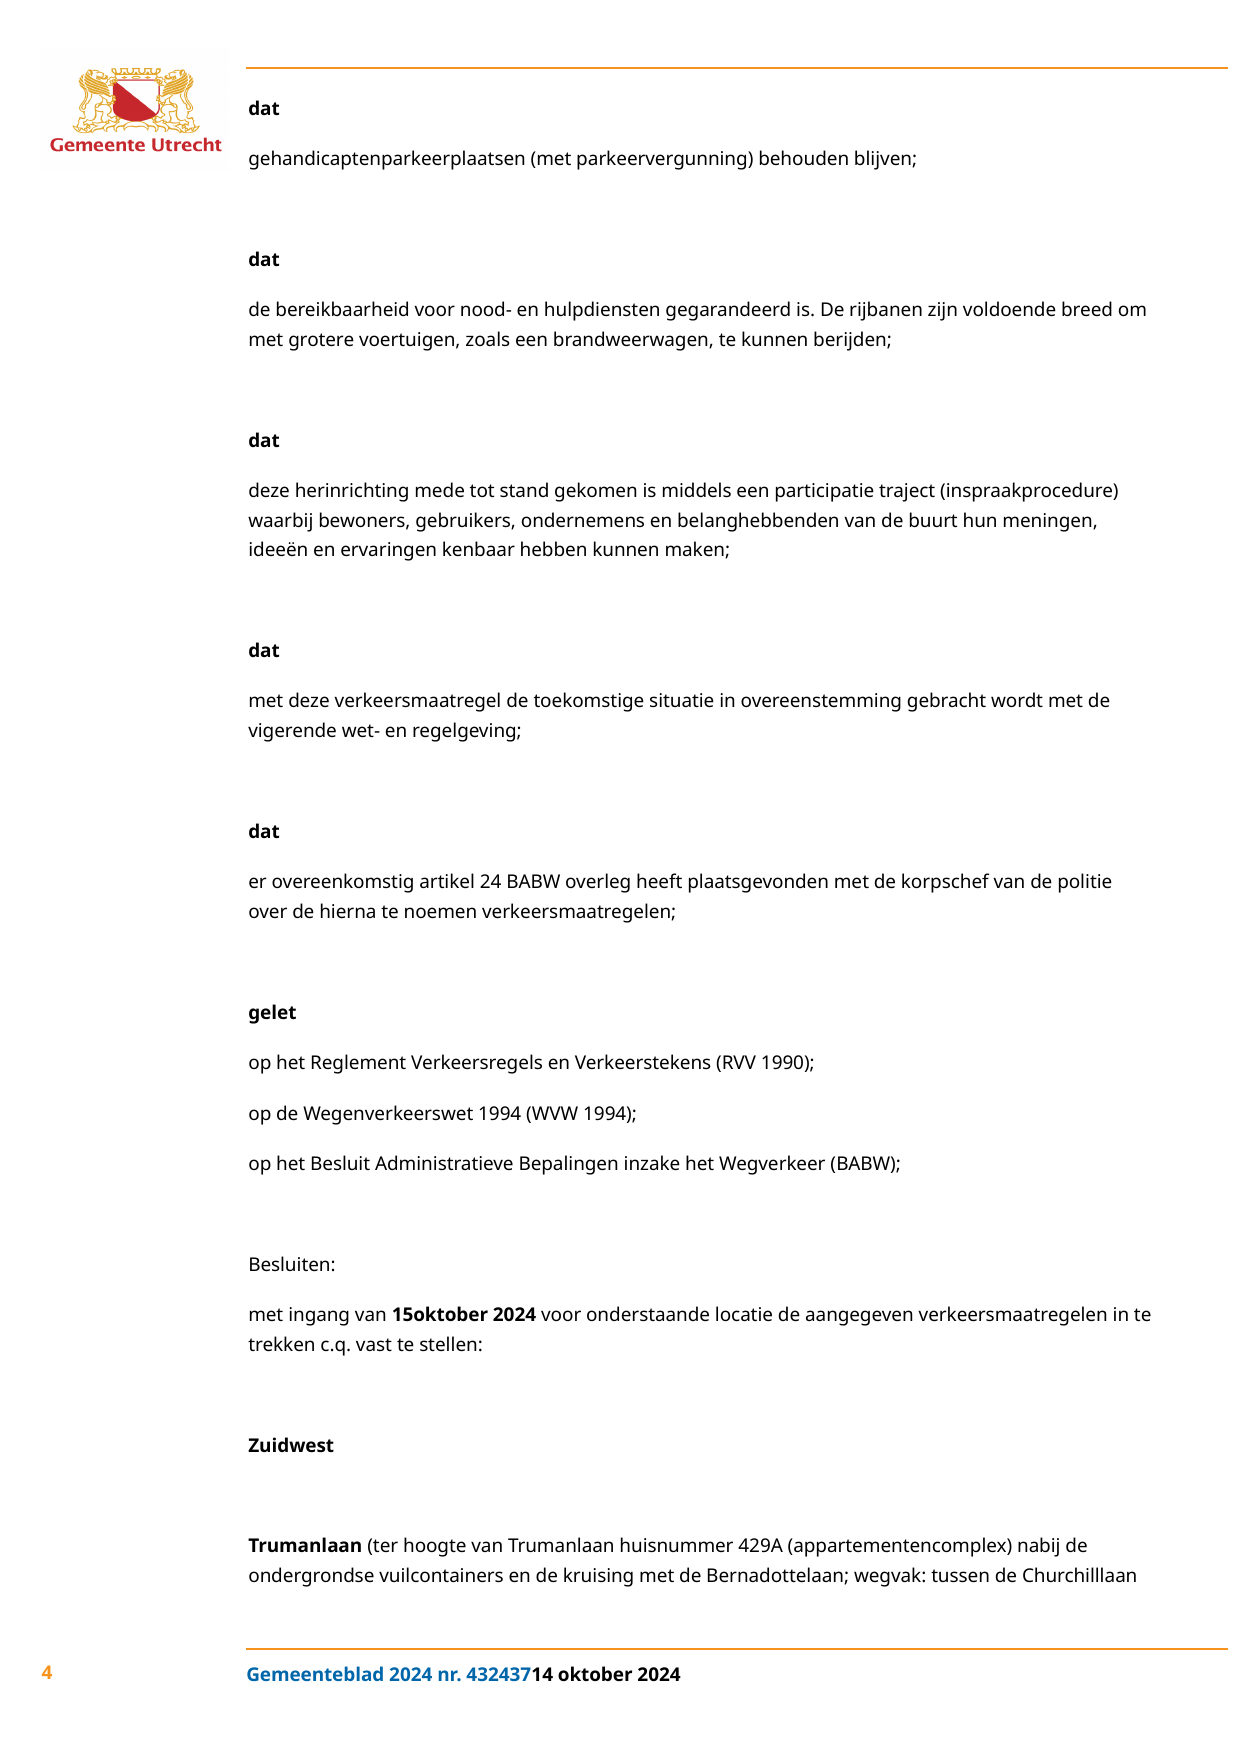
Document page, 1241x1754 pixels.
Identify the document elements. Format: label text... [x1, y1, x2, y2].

text er overeenkomstig artikel 24 BABW overleg heeft plaatsgevonden met de korpschef van de politie over de hierna te noemen verkeersmaatregelen; [248, 868, 1152, 924]
text deze herinrichting mede tot stand gekomen is middels een participatie traject (inspraakprocedure) waarbij bewoners, gebruikers, ondernemens en belanghebbenden van de buurt hun meningen, ideeën en ervaringen kenbaar hebben kunnen maken; [248, 477, 1152, 562]
text Trumanlaan (ter hoogte van Trumanlaan huisnummer 429A (appartementencomplex) nabij de ondergrondse vuilcontainers en de kruising met de Bernadottelaan; wegvak: tussen de Churchilllaan [248, 1533, 1152, 1588]
text op het Besluit Administratieve Bepalingen inzake het Wegverkeer (BABW); [248, 1150, 1152, 1176]
text dat [248, 818, 1152, 844]
text dat [248, 246, 1152, 272]
text dat [248, 95, 1152, 121]
text dat [248, 637, 1152, 663]
text gehandicaptenparkeerplaatsen (met parkeervergunning) behouden blijven; [248, 145, 1152, 171]
text de bereikbaarheid voor nood- en hulpdiensten gegarandeerd is. De rijbanen zijn voldoende breed om met grotere voertuigen, zoals een brandweerwagen, te kunnen berijden; [248, 296, 1152, 352]
text met ingang van 15oktober 2024 voor onderstaande locatie de aangegeven verkeersmaatregelen in te trekken c.q. vast te stellen: [248, 1301, 1152, 1357]
picture [41, 47, 231, 172]
text dat [248, 427, 1152, 453]
text gelet [248, 999, 1152, 1025]
text op de Wegenverkeerswet 1994 (WVW 1994); [248, 1100, 1152, 1126]
text op het Reglement Verkeersregels en Verkeerstekens (RVV 1990); [248, 1049, 1152, 1075]
text Zuidwest [248, 1432, 1152, 1458]
text Besluiten: [248, 1251, 1152, 1277]
text met deze verkeersmaatregel de toekomstige situatie in overeenstemming gebracht wordt met de vigerende wet- en regelgeving; [248, 688, 1152, 743]
